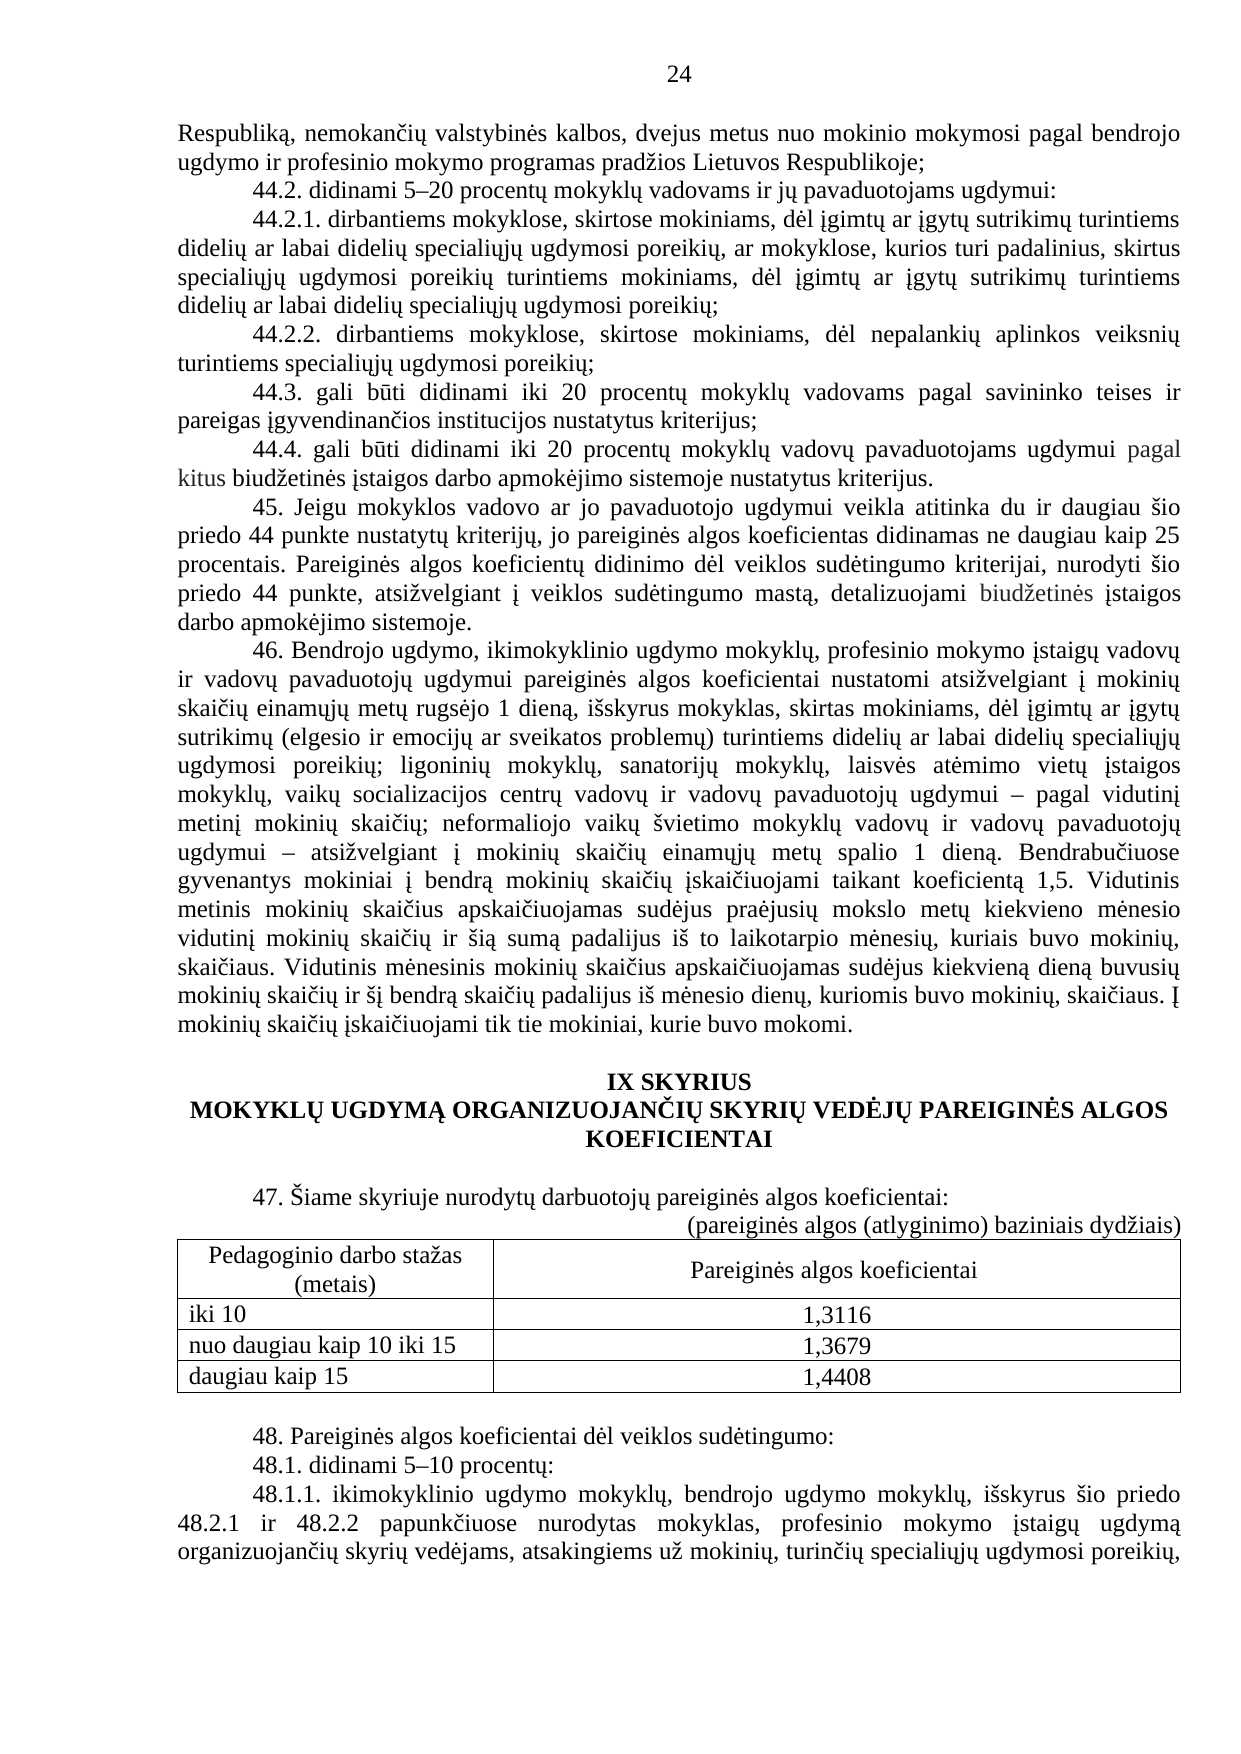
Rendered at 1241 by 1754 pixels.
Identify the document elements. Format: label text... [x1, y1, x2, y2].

text 47. Šiame skyriuje nurodytų darbuotojų pareiginės algos koeficientai: [177, 1182, 1181, 1211]
text 44.2.1. dirbantiems mokyklose, skirtose mokiniams, dėl įgimtų ar įgytų sutrikimų turintiems didelių ar labai didelių specialiųjų ugdymosi poreikių, ar mokyklose, kurios turi padalinius, skirtus specialiųjų ugdymosi poreikių turintiems mokiniams, dėl įgimtų ar įgytų sutrikimų turintiems didelių ar labai didelių specialiųjų ugdymosi poreikių; [177, 204, 1181, 319]
table_cell 1,4408 [494, 1361, 1180, 1392]
text (pareiginės algos (atlyginimo) baziniais dydžiais) [177, 1211, 1181, 1239]
text 45. Jeigu mokyklos vadovo ar jo pavaduotojo ugdymui veikla atitinka du ir daugiau šio priedo 44 punkte nustatytų kriterijų, jo pareiginės algos koeficientas didinamas ne daugiau kaip 25 procentais. Pareiginės algos koeficientų didinimo dėl veiklos sudėtingumo kriterijai, nurodyti šio priedo 44 punkte, atsižvelgiant į veiklos sudėtingumo mastą, detalizuojami biudžetinės įstaigos darbo apmokėjimo sistemoje. [177, 492, 1181, 636]
table_header Pedagoginio darbo stažas (metais) [178, 1240, 493, 1298]
text Respubliką, nemokančių valstybinės kalbos, dvejus metus nuo mokinio mokymosi pagal bendrojo ugdymo ir profesinio mokymo programas pradžios Lietuvos Respublikoje; [177, 118, 1181, 176]
text IX SKYRIUS [177, 1067, 1181, 1096]
table_cell 1,3116 [494, 1299, 1180, 1329]
text MOKYKLŲ UGDYMĄ ORGANIZUOJANČIŲ SKYRIŲ VEDĖJŲ PAREIGINĖS ALGOS KOEFICIENTAI [177, 1096, 1181, 1153]
text 44.3. gali būti didinami iki 20 procentų mokyklų vadovams pagal savininko teises ir pareigas įgyvendinančios institucijos nustatytus kriterijus; [177, 377, 1181, 434]
text 48.1.1. ikimokyklinio ugdymo mokyklų, bendrojo ugdymo mokyklų, išskyrus šio priedo 48.2.1 ir 48.2.2 papunkčiuose nurodytas mokyklas, profesinio mokymo įstaigų ugdymą organizuojančių skyrių vedėjams, atsakingiems už mokinių, turinčių specialiųjų ugdymosi poreikių, [177, 1479, 1181, 1565]
text 44.4. gali būti didinami iki 20 procentų mokyklų vadovų pavaduotojams ugdymui pagal kitus biudžetinės įstaigos darbo apmokėjimo sistemoje nustatytus kriterijus. [177, 434, 1181, 492]
table_cell iki 10 [178, 1299, 493, 1329]
table_cell daugiau kaip 15 [178, 1361, 493, 1392]
table_header Pareiginės algos koeficientai [494, 1240, 1180, 1298]
text 48.1. didinami 5–10 procentų: [177, 1450, 1181, 1479]
text 44.2. didinami 5–20 procentų mokyklų vadovams ir jų pavaduotojams ugdymui: [177, 176, 1181, 204]
text 44.2.2. dirbantiems mokyklose, skirtose mokiniams, dėl nepalankių aplinkos veiksnių turintiems specialiųjų ugdymosi poreikių; [177, 319, 1181, 377]
table_cell 1,3679 [494, 1330, 1180, 1360]
text 48. Pareiginės algos koeficientai dėl veiklos sudėtingumo: [177, 1421, 1181, 1450]
text 46. Bendrojo ugdymo, ikimokyklinio ugdymo mokyklų, profesinio mokymo įstaigų vadovų ir vadovų pavaduotojų ugdymui pareiginės algos koeficientai nustatomi atsižvelgiant į mokinių skaičių einamųjų metų rugsėjo 1 dieną, išskyrus mokyklas, skirtas mokiniams, dėl įgimtų ar įgytų sutrikimų (elgesio ir emocijų ar sveikatos problemų) turintiems didelių ar labai didelių specialiųjų ugdymosi poreikių; ligoninių mokyklų, sanatorijų mokyklų, laisvės atėmimo vietų įstaigos mokyklų, vaikų socializacijos centrų vadovų ir vadovų pavaduotojų ugdymui – pagal vidutinį metinį mokinių skaičių; neformaliojo vaikų švietimo mokyklų vadovų ir vadovų pavaduotojų ugdymui – atsižvelgiant į mokinių skaičių einamųjų metų spalio 1 dieną. Bendrabučiuose gyvenantys mokiniai į bendrą mokinių skaičių įskaičiuojami taikant koeficientą 1,5. Vidutinis metinis mokinių skaičius apskaičiuojamas sudėjus praėjusių mokslo metų kiekvieno mėnesio vidutinį mokinių skaičių ir šią sumą padalijus iš to laikotarpio mėnesių, kuriais buvo mokinių, skaičiaus. Vidutinis mėnesinis mokinių skaičius apskaičiuojamas sudėjus kiekvieną dieną buvusių mokinių skaičių ir šį bendrą skaičių padalijus iš mėnesio dienų, kuriomis buvo mokinių, skaičiaus. Į mokinių skaičių įskaičiuojami tik tie mokiniai, kurie buvo mokomi. [177, 636, 1181, 1038]
table_cell nuo daugiau kaip 10 iki 15 [178, 1330, 493, 1360]
